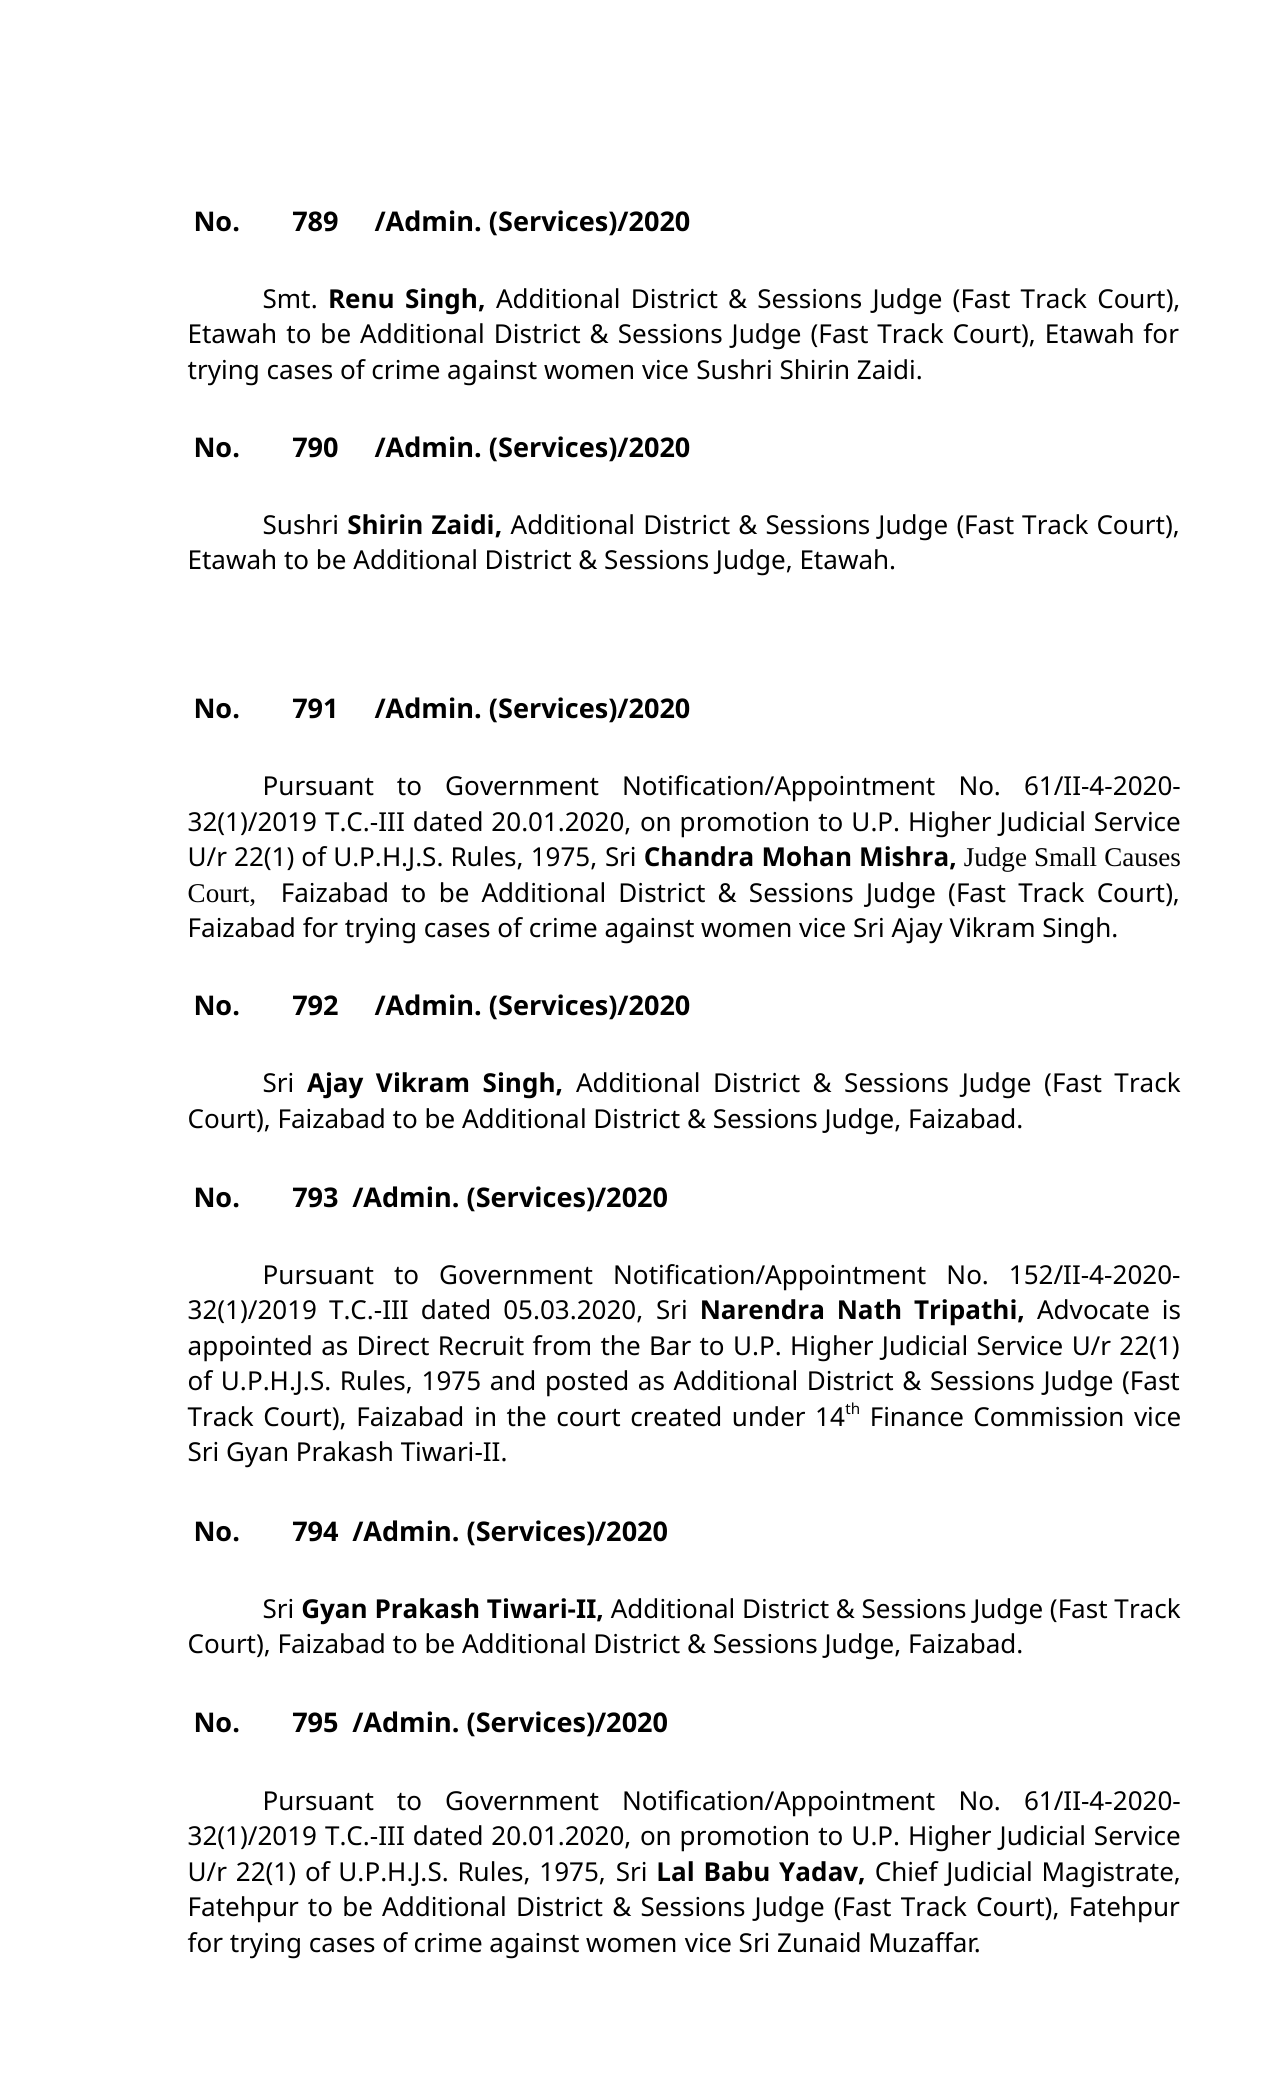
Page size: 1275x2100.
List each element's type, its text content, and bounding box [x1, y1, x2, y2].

table_header /Admin. (Services)/2020 [369, 981, 762, 1029]
table_header /Admin. (Services)/2020 [369, 684, 762, 732]
table_header No. [188, 1173, 249, 1221]
table_header No. [188, 684, 249, 732]
text Sri Gyan Prakash Tiwari-II, Additional District & Sessions Judge (Fast Track Court), Faizabad to be Additional District & Sessions Judge, Faizabad. [187, 1590, 1181, 1661]
table_header No. [188, 423, 249, 471]
text Sri Ajay Vikram Singh, Additional District & Sessions Judge (Fast Track Court), Faizabad to be Additional District & Sessions Judge, Faizabad. [187, 1065, 1181, 1136]
text Smt. Renu Singh, Additional District & Sessions Judge (Fast Track Court), Etawah to be Additional District & Sessions Judge (Fast Track Court), Etawah for trying cases of crime against women vice Sushri Shirin Zaidi. [187, 280, 1181, 387]
table_header [249, 196, 368, 245]
table_header /Admin. (Services)/2020 [369, 196, 762, 245]
table_header /Admin. (Services)/2020 [346, 1698, 762, 1747]
table_header No. [188, 196, 249, 245]
table_header No. [188, 1506, 249, 1555]
table_header /Admin. (Services)/2020 [369, 423, 762, 471]
text Pursuant to Government Notification/Appointment No. 61/II-4-2020-32(1)/2019 T.C.-III dated 20.01.2020, on promotion to U.P. Higher Judicial Service U/r 22(1) of U.P.H.J.S. Rules, 1975, Sri Chandra Mohan Mishra, Judge Small Causes Court, Faizabad to be Additional District & Sessions Judge (Fast Track Court), Faizabad for trying cases of crime against women vice Sri Ajay Vikram Singh. [187, 768, 1181, 945]
table_header [249, 1506, 346, 1555]
text Sushri Shirin Zaidi, Additional District & Sessions Judge (Fast Track Court), Etawah to be Additional District & Sessions Judge, Etawah. [187, 506, 1181, 577]
text Pursuant to Government Notification/Appointment No. 152/II-4-2020-32(1)/2019 T.C.-III dated 05.03.2020, Sri Narendra Nath Tripathi, Advocate is appointed as Direct Recruit from the Bar to U.P. Higher Judicial Service U/r 22(1) of U.P.H.J.S. Rules, 1975 and posted as Additional District & Sessions Judge (Fast Track Court), Faizabad in the court created under 14th Finance Commission vice Sri Gyan Prakash Tiwari-II. [187, 1256, 1181, 1469]
table_header [249, 684, 368, 732]
text Pursuant to Government Notification/Appointment No. 61/II-4-2020-32(1)/2019 T.C.-III dated 20.01.2020, on promotion to U.P. Higher Judicial Service U/r 22(1) of U.P.H.J.S. Rules, 1975, Sri Lal Babu Yadav, Chief Judicial Magistrate, Fatehpur to be Additional District & Sessions Judge (Fast Track Court), Fatehpur for trying cases of crime against women vice Sri Zunaid Muzaffar. [187, 1782, 1181, 1960]
table_header /Admin. (Services)/2020 [346, 1173, 762, 1221]
table_header /Admin. (Services)/2020 [346, 1506, 762, 1555]
table_header [249, 1173, 346, 1221]
table_header No. [188, 981, 249, 1029]
table_header No. [188, 1698, 249, 1747]
table_header [249, 423, 368, 471]
table_header [249, 1698, 346, 1747]
table_header [249, 981, 368, 1029]
